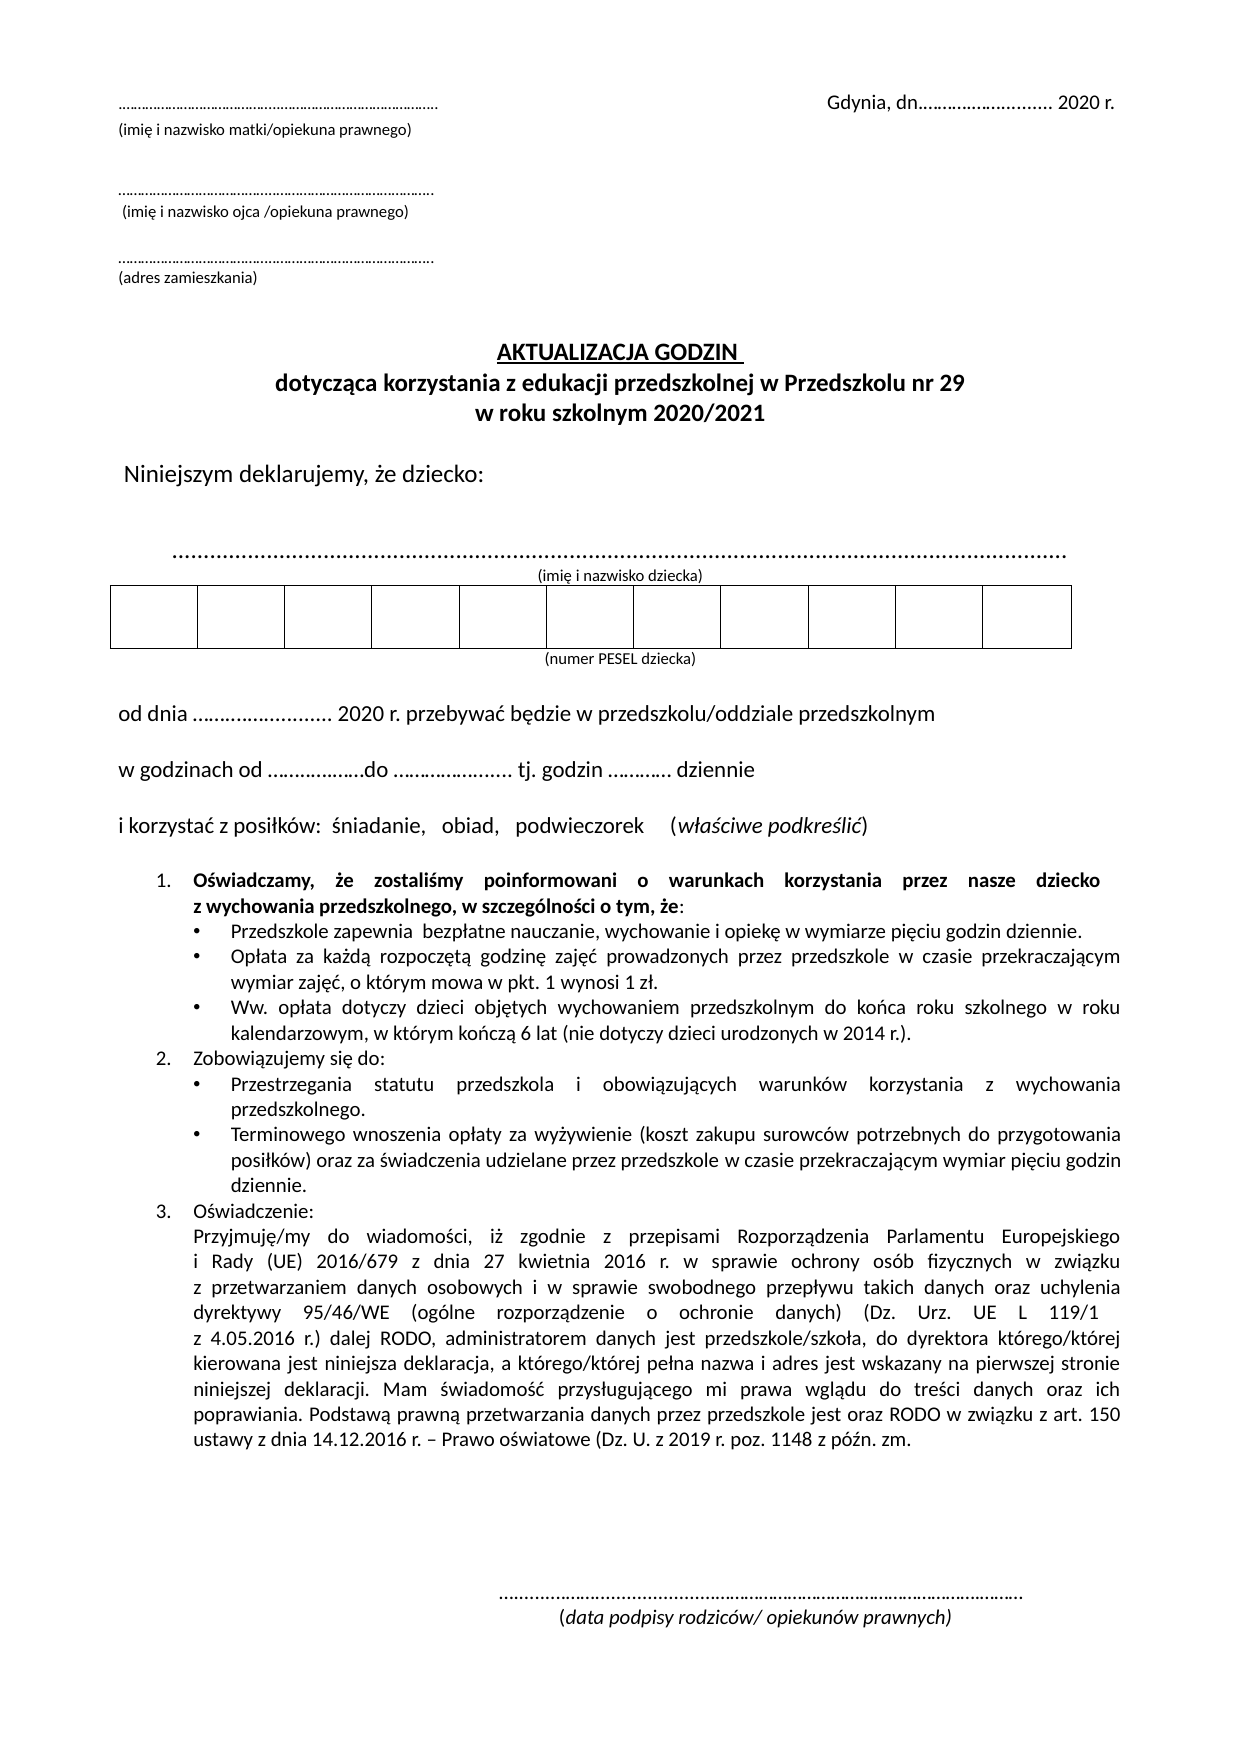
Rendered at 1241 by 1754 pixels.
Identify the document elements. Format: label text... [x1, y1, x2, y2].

subtitle AKTUALIZACJA GODZIN [118, 336, 1122, 367]
text (imię i nazwisko ojca /opiekuna prawnego) [118, 201, 1122, 222]
text .............................................................................................................................................. [118, 534, 1122, 565]
table_header [896, 586, 982, 647]
list Przedszkole zapewnia bezpłatne nauczanie, wychowanie i opiekę w wymiarze pięciu godzin dziennie. [193, 918, 1122, 944]
text (imię i nazwisko matki/opiekuna prawnego) [118, 115, 1122, 140]
table_header [809, 586, 895, 647]
text w roku szkolnym 2020/2021 [118, 397, 1122, 428]
list Oświadczenie: [156, 1198, 1122, 1223]
list Przestrzegania statutu przedszkola i obowiązujących warunków korzystania z wychowania przedszkolnego. [193, 1071, 1122, 1122]
table_header [198, 586, 284, 647]
text …………………………………..………………………………….. [118, 247, 1122, 267]
table_header [721, 586, 808, 647]
list Przyjmuję/my do wiadomości, iż zgodnie z przepisami Rozporządzenia Parlamentu Europejskiego i Rady (UE) 2016/679 z dnia 27 kwietnia 2016 r. w sprawie ochrony osób fizycznych w związku z przetwarzaniem danych osobowych i w sprawie swobodnego przepływu takich danych oraz uchylenia dyrektywy 95/46/WE (ogólne rozporządzenie o ochronie danych) (Dz. Urz. UE L 119/1 z 4.05.2016 r.) dalej RODO, administratorem danych jest przedszkole/szkoła, do dyrektora którego/której kierowana jest niniejsza deklaracja, a którego/której pełna nazwa i adres jest wskazany na pierwszej stronie niniejszej deklaracji. Mam świadomość przysługującego mi prawa wglądu do treści danych oraz ich poprawiania. Podstawą prawną przetwarzania danych przez przedszkole jest oraz RODO w związku z art. 150 ustawy z dnia 14.12.2016 r. – Prawo oświatowe (Dz. U. z 2019 r. poz. 1148 z późn. zm. [156, 1223, 1122, 1452]
text .…………………………………..………………………………….. Gdynia, dn.……….…….......... 2020 r. [118, 89, 1122, 115]
list Zobowiązujemy się do: [156, 1045, 1122, 1071]
list Ww. opłata dotyczy dzieci objętych wychowaniem przedszkolnym do końca roku szkolnego w roku kalendarzowym, w którym kończą 6 lat (nie dotyczy dzieci urodzonych w 2014 r.). [193, 994, 1122, 1045]
list Opłata za każdą rozpoczętą godzinę zajęć prowadzonych przez przedszkole w czasie przekraczającym wymiar zajęć, o którym mowa w pkt. 1 wynosi 1 zł. [193, 944, 1122, 994]
list Oświadczamy, że zostaliśmy poinformowani o warunkach korzystania przez nasze dziecko z wychowania przedszkolnego, w szczególności o tym, że: [156, 867, 1122, 918]
table_header [634, 586, 720, 647]
table_header [111, 586, 197, 647]
text (adres zamieszkania) [118, 267, 1122, 288]
table_header [372, 586, 459, 647]
text Niniejszym deklarujemy, że dziecko: [118, 458, 1122, 489]
table_header [285, 586, 371, 647]
text w godzinach od ……..….……do ……………....... tj. godzin ………… dziennie [118, 755, 1122, 783]
text i korzystać z posiłków: śniadanie, obiad, podwieczorek (właściwe podkreślić) [118, 783, 1122, 839]
list Terminowego wnoszenia opłaty za wyżywienie (koszt zakupu surowców potrzebnych do przygotowania posiłków) oraz za świadczenia udzielane przez przedszkole w czasie przekraczającym wymiar pięciu godzin dziennie. [193, 1122, 1122, 1198]
text dotycząca korzystania z edukacji przedszkolnej w Przedszkolu nr 29 [118, 367, 1122, 397]
text …..........…….......................……………………………………………….……… [339, 1579, 1122, 1604]
text (imię i nazwisko dziecka) [118, 565, 1122, 585]
text …………………………………..………………………………….. [118, 171, 1122, 201]
text od dnia ……....…............ 2020 r. przebywać będzie w przedszkolu/oddziale przedszkolnym [118, 699, 1122, 727]
table_header [983, 586, 1071, 647]
text (data podpisy rodziców/ opiekunów prawnych) [118, 1604, 1122, 1630]
table_header [460, 586, 546, 647]
text (numer PESEL dziecka) [118, 648, 1122, 669]
table_header [547, 586, 633, 647]
